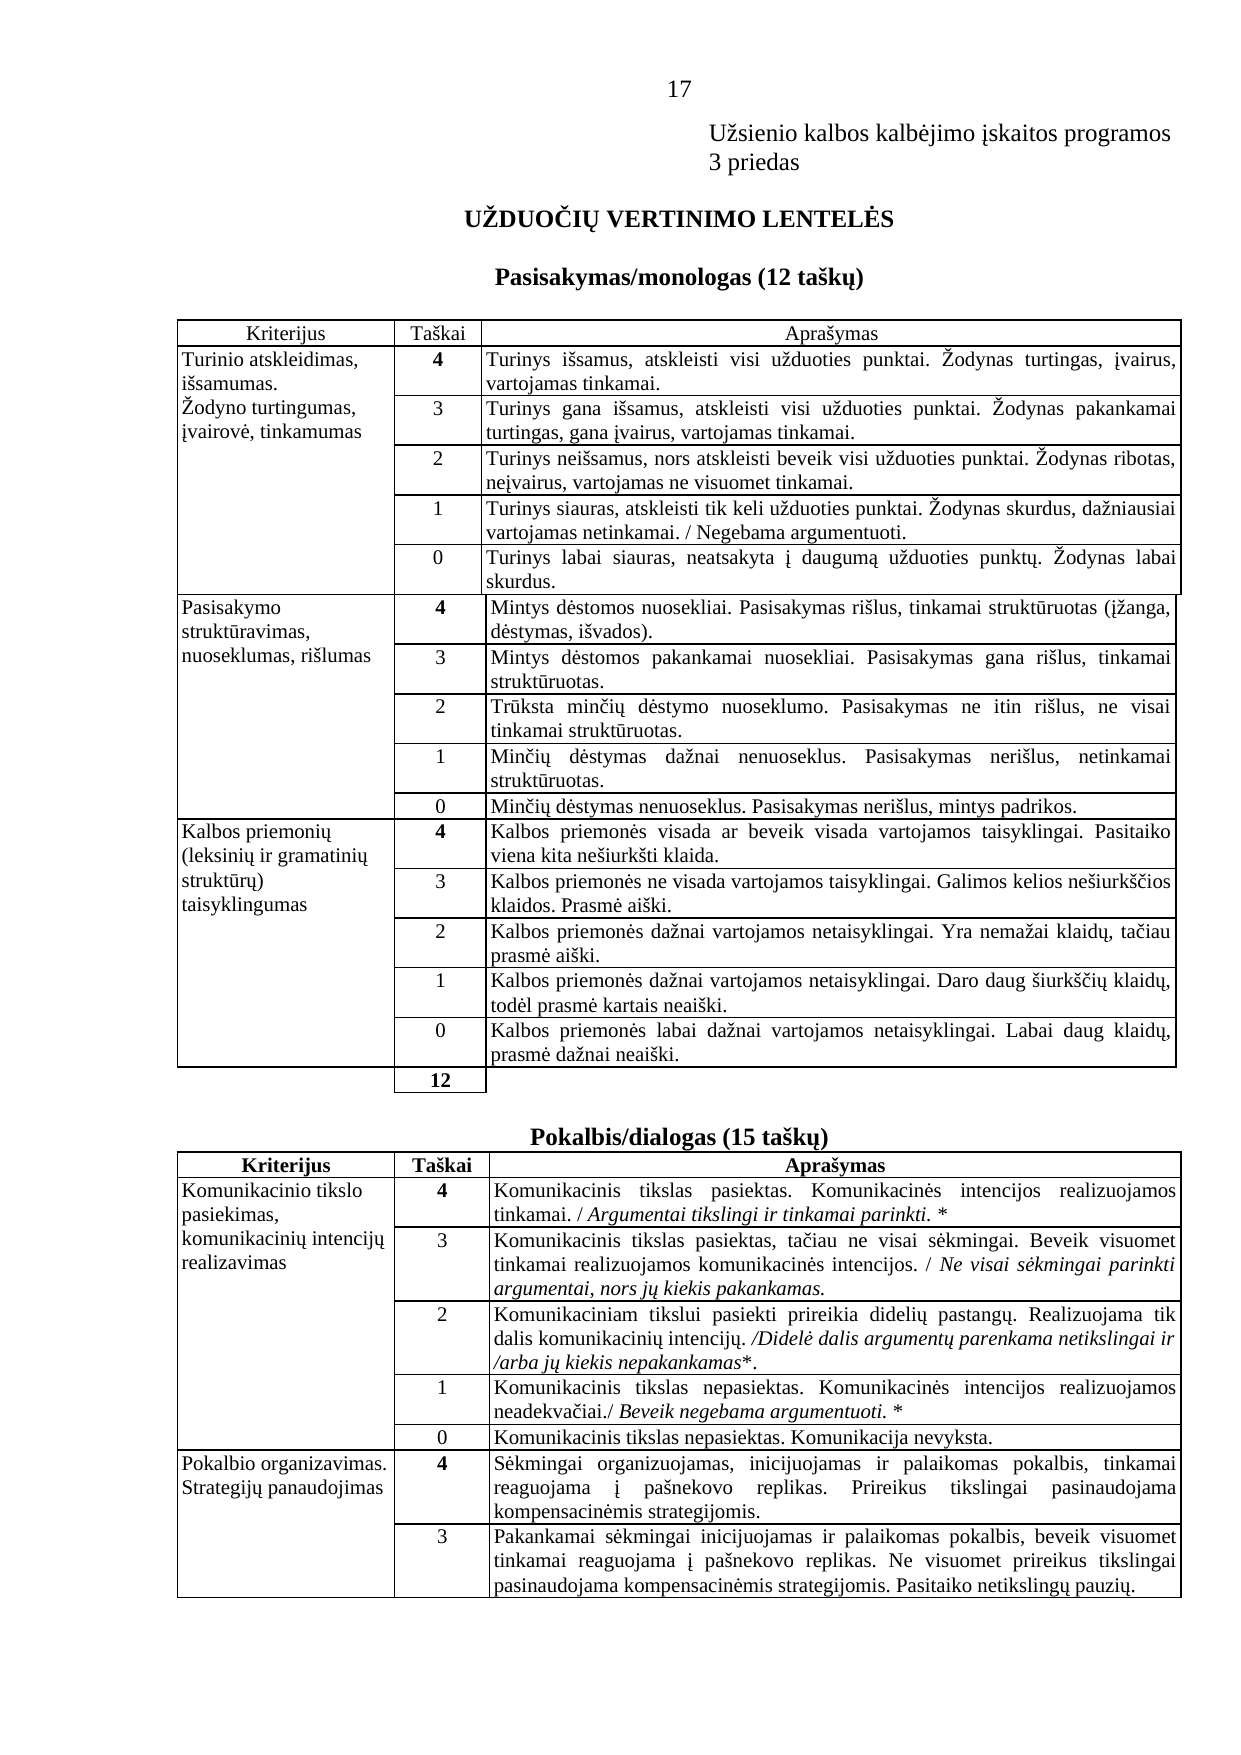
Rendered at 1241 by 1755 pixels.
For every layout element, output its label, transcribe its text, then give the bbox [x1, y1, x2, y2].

table_cell Komunikacinio tikslo pasiekimas, komunikacinių intencijų realizavimas [178, 1178, 394, 1449]
table_cell [1172, 1068, 1176, 1092]
table_cell 4 [395, 1451, 489, 1523]
table_cell Pasisakymo struktūravimas, nuoseklumas, rišlumas [178, 595, 394, 818]
table_cell Kalbos priemonių (leksinių ir gramatinių struktūrų) taisyklingumas [178, 820, 394, 1066]
table_cell [177, 1068, 181, 1092]
table_cell 4 [395, 347, 481, 395]
text Užsienio kalbos kalbėjimo įskaitos programos [177, 118, 1181, 147]
table_cell 1 [395, 744, 485, 792]
table_cell [1177, 619, 1181, 643]
table_cell 4 [395, 820, 485, 867]
table_cell 1 [395, 1375, 489, 1423]
table_cell 2 [395, 695, 485, 742]
table_cell 4 [395, 595, 485, 643]
table_cell 0 [485, 1425, 489, 1449]
table_cell 2 [395, 919, 485, 967]
text Pokalbis/dialogas (15 taškų) [177, 1122, 1181, 1151]
table_cell 3 [395, 396, 481, 444]
table_cell 3 [395, 645, 485, 693]
table_cell [1177, 1042, 1181, 1066]
table_cell [1177, 768, 1181, 792]
table_cell 0 [395, 545, 481, 593]
table_cell [1177, 718, 1181, 742]
table_cell [390, 1068, 394, 1092]
table_cell [1177, 992, 1181, 1017]
table_cell 2 [395, 446, 481, 494]
table_cell [1177, 669, 1181, 693]
table_cell 3 [395, 1228, 489, 1300]
table_cell 3 [395, 1525, 489, 1597]
text UŽDUOČIŲ VERTINIMO LENTELĖS [177, 204, 1181, 233]
table_cell [1177, 943, 1181, 967]
text 3 priedas [177, 147, 1181, 176]
table_cell 0 [395, 1425, 399, 1449]
table_cell Pokalbio organizavimas. Strategijų panaudojimas [178, 1451, 394, 1597]
table_cell 1 [395, 496, 481, 544]
table_cell [1177, 893, 1181, 917]
table_cell Turinio atskleidimas, išsamumas. Žodyno turtingumas, įvairovė, tinkamumas [178, 347, 394, 593]
table_cell 3 [395, 869, 485, 917]
table_cell 2 [395, 1302, 489, 1374]
table_cell 0 [395, 1018, 485, 1066]
table_cell [1177, 843, 1181, 867]
text Pasisakymas/monologas (12 taškų) [177, 262, 1181, 291]
table_cell 1 [395, 968, 485, 1017]
table_cell 4 [395, 1178, 489, 1226]
